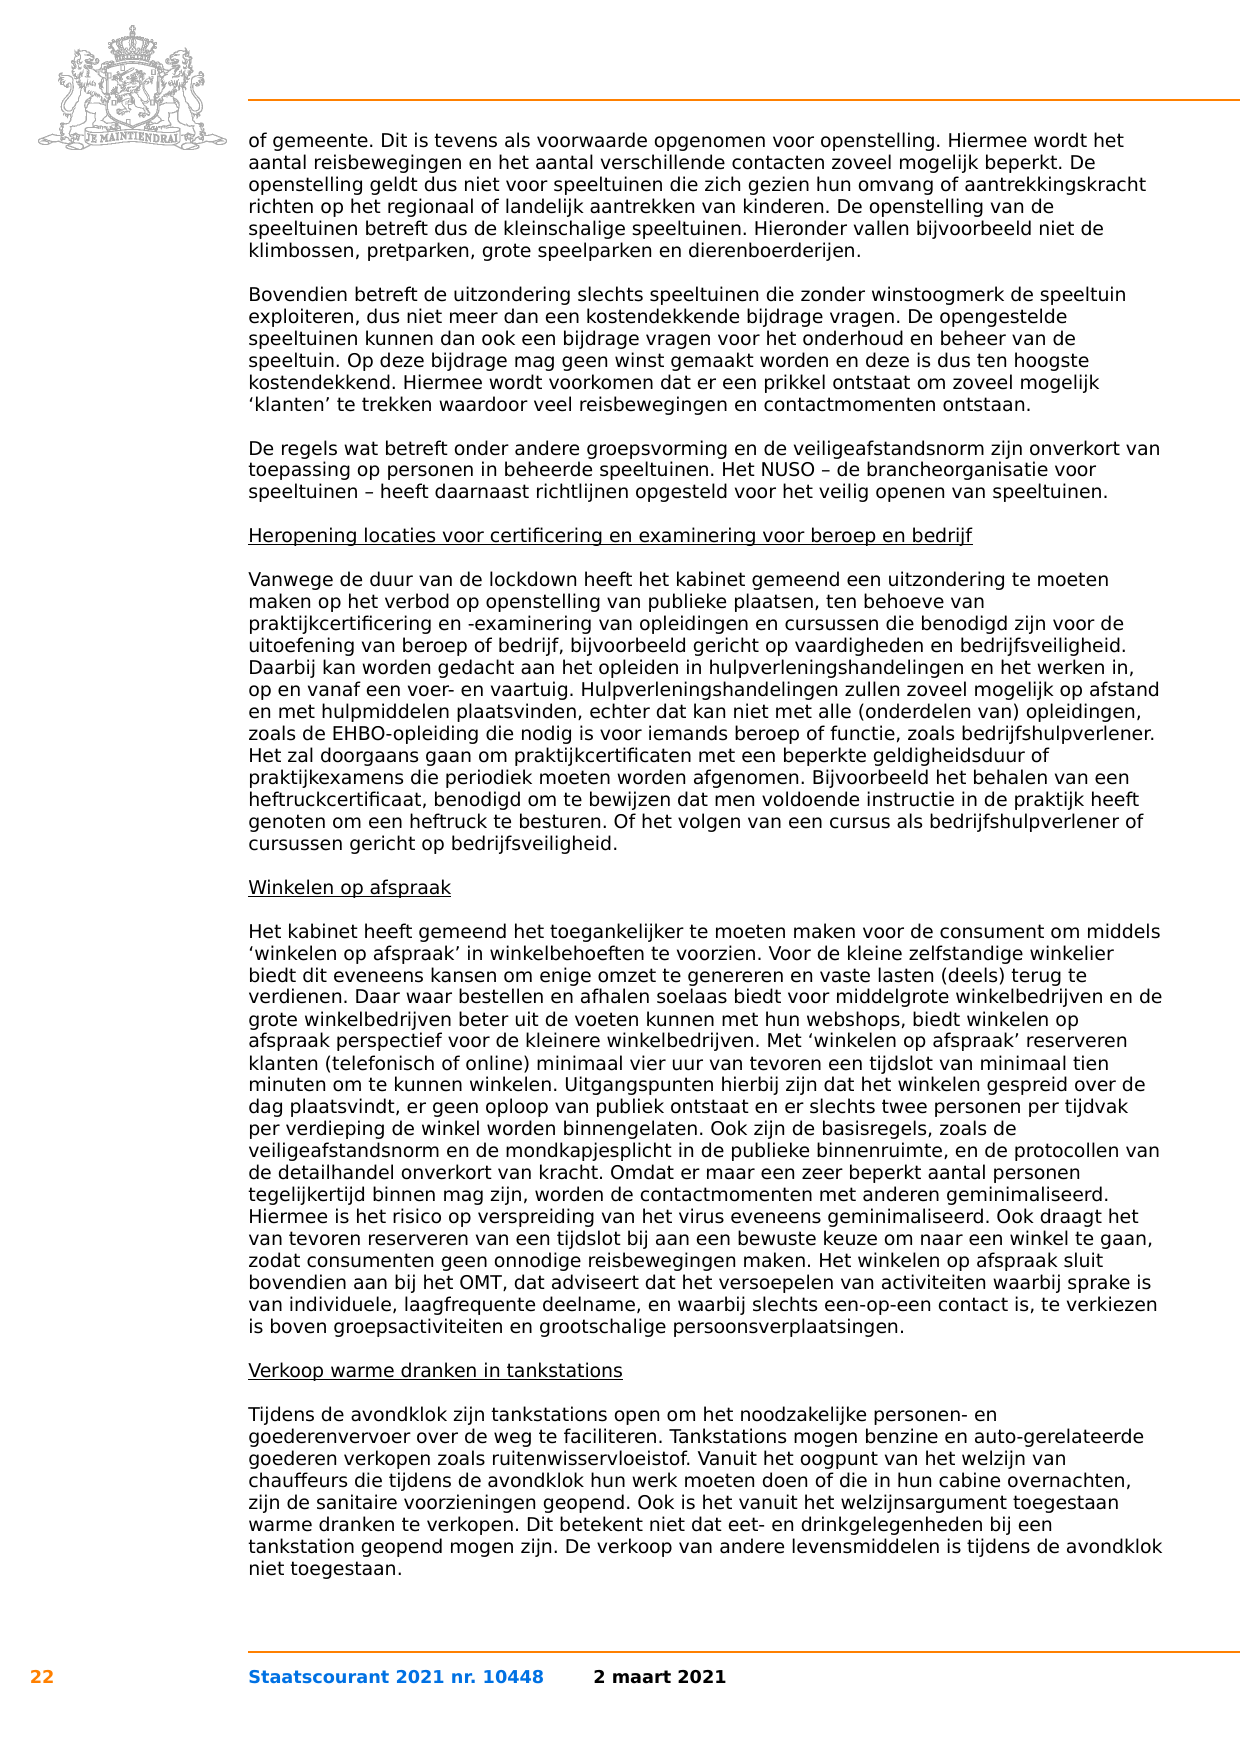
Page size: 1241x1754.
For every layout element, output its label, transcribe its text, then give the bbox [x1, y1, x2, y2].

subtitle Verkoop warme dranken in tankstations [248, 1360, 1163, 1382]
text Het kabinet heeft gemeend het toegankelijker te moeten maken voor de consument om middels ‘winkelen op afspraak’ in winkelbehoeften te voorzien. Voor de kleine zelfstandige winkelier biedt dit eveneens kansen om enige omzet te genereren en vaste lasten (deels) terug te verdienen. Daar waar bestellen en afhalen soelaas biedt voor middelgrote winkelbedrijven en de grote winkelbedrijven beter uit de voeten kunnen met hun webshops, biedt winkelen op afspraak perspectief voor de kleinere winkelbedrijven. Met ‘winkelen op afspraak’ reserveren klanten (telefonisch of online) minimaal vier uur van tevoren een tijdslot van minimaal tien minuten om te kunnen winkelen. Uitgangspunten hierbij zijn dat het winkelen gespreid over de dag plaatsvindt, er geen oploop van publiek ontstaat en er slechts twee personen per tijdvak per verdieping de winkel worden binnengelaten. Ook zijn de basisregels, zoals de veiligeafstandsnorm en de mondkapjesplicht in de publieke binnenruimte, en de protocollen van de detailhandel onverkort van kracht. Omdat er maar een zeer beperkt aantal personen tegelijkertijd binnen mag zijn, worden de contactmomenten met anderen geminimaliseerd. Hiermee is het risico op verspreiding van het virus eveneens geminimaliseerd. Ook draagt het van tevoren reserveren van een tijdslot bij aan een bewuste keuze om naar een winkel te gaan, zodat consumenten geen onnodige reisbewegingen maken. Het winkelen op afspraak sluit bovendien aan bij het OMT, dat adviseert dat het versoepelen van activiteiten waarbij sprake is van individuele, laagfrequente deelname, en waarbij slechts een-op-een contact is, te verkiezen is boven groepsactiviteiten en grootschalige persoonsverplaatsingen. [248, 921, 1163, 1338]
picture [38, 25, 227, 150]
text Bovendien betreft de uitzondering slechts speeltuinen die zonder winstoogmerk de speeltuin exploiteren, dus niet meer dan een kostendekkende bijdrage vragen. De opengestelde speeltuinen kunnen dan ook een bijdrage vragen voor het onderhoud en beheer van de speeltuin. Op deze bijdrage mag geen winst gemaakt worden en deze is dus ten hoogste kostendekkend. Hiermee wordt voorkomen dat er een prikkel ontstaat om zoveel mogelijk ‘klanten’ te trekken waardoor veel reisbewegingen en contactmomenten ontstaan. [248, 284, 1163, 416]
text of gemeente. Dit is tevens als voorwaarde opgenomen voor openstelling. Hiermee wordt het aantal reisbewegingen en het aantal verschillende contacten zoveel mogelijk beperkt. De openstelling geldt dus niet voor speeltuinen die zich gezien hun omvang of aantrekkingskracht richten op het regionaal of landelijk aantrekken van kinderen. De openstelling van de speeltuinen betreft dus de kleinschalige speeltuinen. Hieronder vallen bijvoorbeeld niet de klimbossen, pretparken, grote speelparken en dierenboerderijen. [248, 130, 1163, 262]
text Vanwege de duur van de lockdown heeft het kabinet gemeend een uitzondering te moeten maken op het verbod op openstelling van publieke plaatsen, ten behoeve van praktijkcertificering en -examinering van opleidingen en cursussen die benodigd zijn voor de uitoefening van beroep of bedrijf, bijvoorbeeld gericht op vaardigheden en bedrijfsveiligheid. Daarbij kan worden gedacht aan het opleiden in hulpverleningshandelingen en het werken in, op en vanaf een voer- en vaartuig. Hulpverleningshandelingen zullen zoveel mogelijk op afstand en met hulpmiddelen plaatsvinden, echter dat kan niet met alle (onderdelen van) opleidingen, zoals de EHBO-opleiding die nodig is voor iemands beroep of functie, zoals bedrijfshulpverlener. Het zal doorgaans gaan om praktijkcertificaten met een beperkte geldigheidsduur of praktijkexamens die periodiek moeten worden afgenomen. Bijvoorbeeld het behalen van een heftruckcertificaat, benodigd om te bewijzen dat men voldoende instructie in de praktijk heeft genoten om een heftruck te besturen. Of het volgen van een cursus als bedrijfshulpverlener of cursussen gericht op bedrijfsveiligheid. [248, 569, 1163, 855]
text De regels wat betreft onder andere groepsvorming en de veiligeafstandsnorm zijn onverkort van toepassing op personen in beheerde speeltuinen. Het NUSO – de brancheorganisatie voor speeltuinen – heeft daarnaast richtlijnen opgesteld voor het veilig openen van speeltuinen. [248, 437, 1163, 503]
text Tijdens de avondklok zijn tankstations open om het noodzakelijke personen- en goederenvervoer over de weg te faciliteren. Tankstations mogen benzine en auto-gerelateerde goederen verkopen zoals ruitenwisservloeistof. Vanuit het oogpunt van het welzijn van chauffeurs die tijdens de avondklok hun werk moeten doen of die in hun cabine overnachten, zijn de sanitaire voorzieningen geopend. Ook is het vanuit het welzijnsargument toegestaan warme dranken te verkopen. Dit betekent niet dat eet- en drinkgelegenheden bij een tankstation geopend mogen zijn. De verkoop van andere levensmiddelen is tijdens de avondklok niet toegestaan. [248, 1404, 1163, 1580]
subtitle Heropening locaties voor certificering en examinering voor beroep en bedrijf [248, 525, 1163, 547]
subtitle Winkelen op afspraak [248, 877, 1163, 899]
